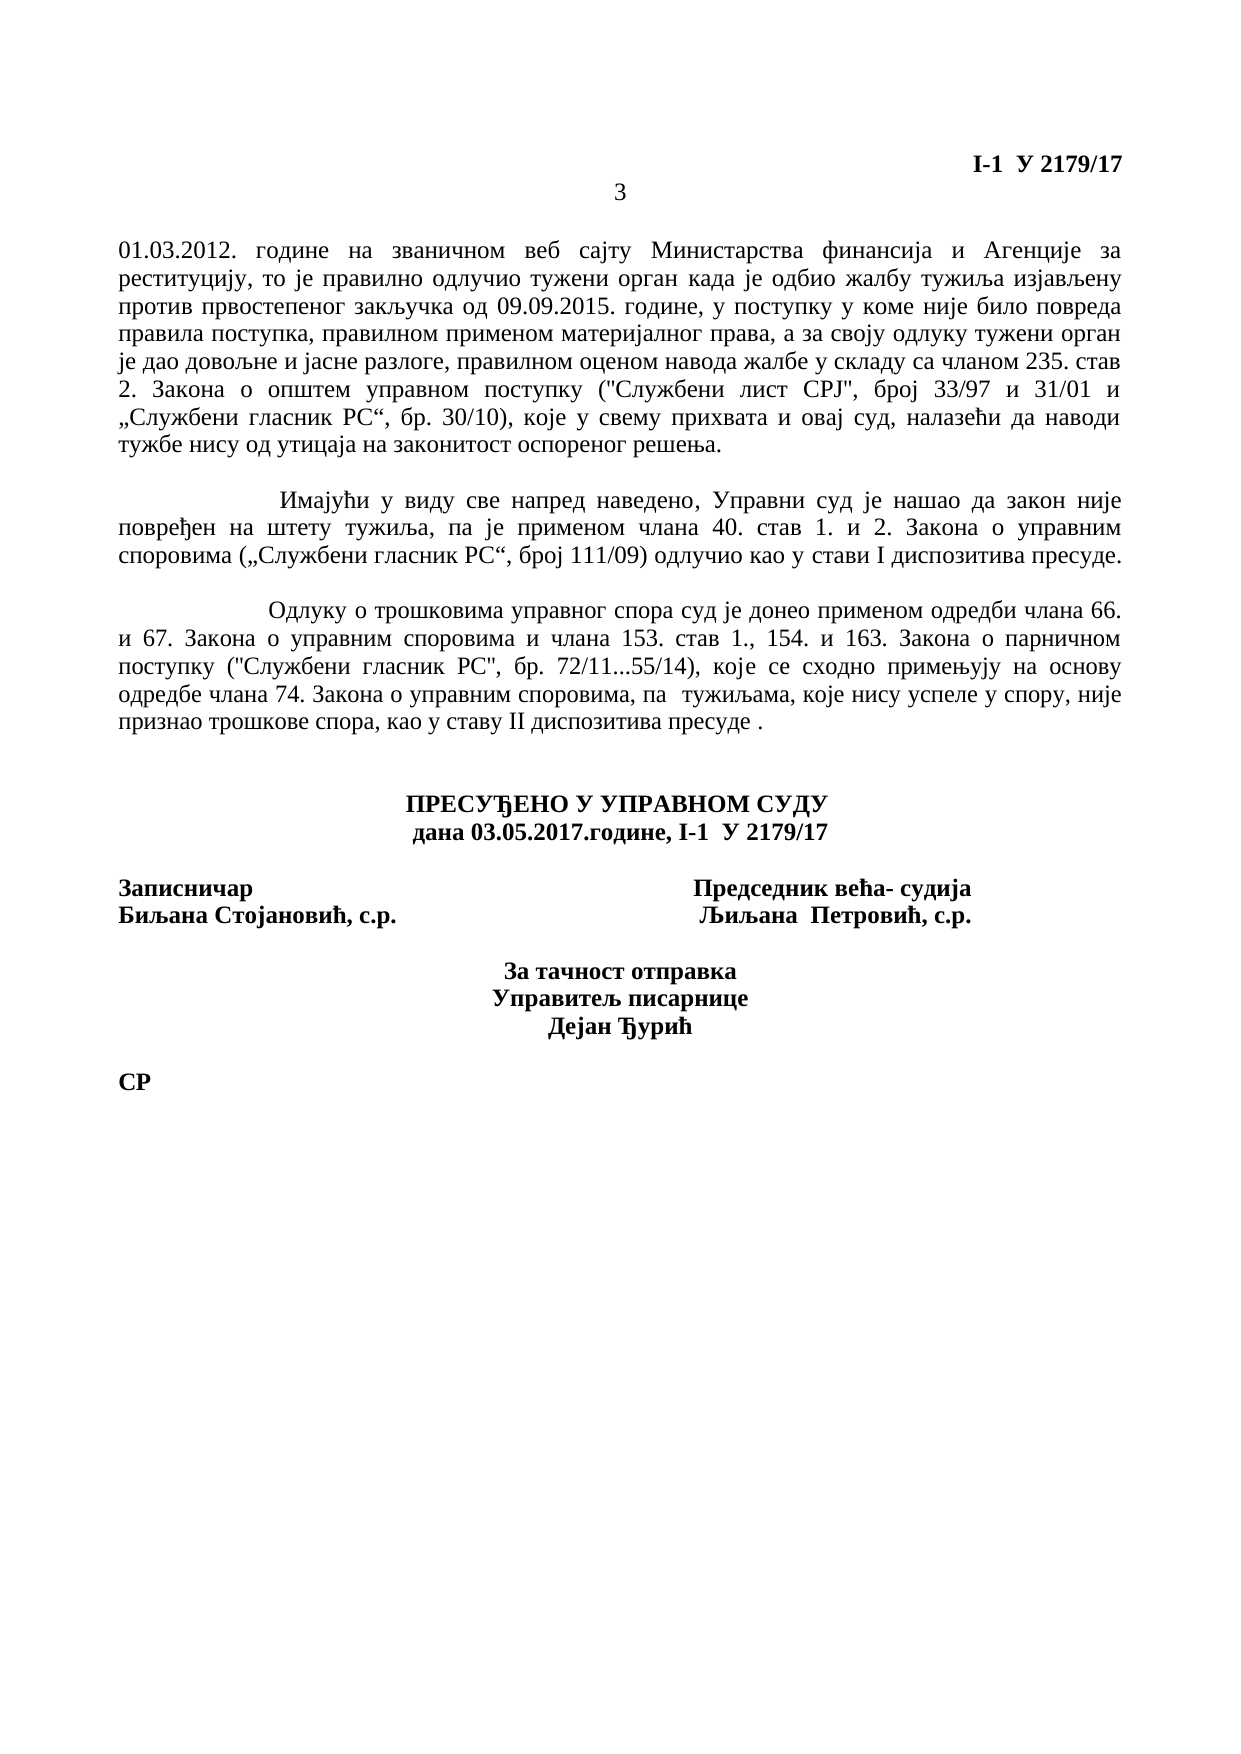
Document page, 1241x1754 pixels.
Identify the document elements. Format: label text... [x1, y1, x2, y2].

text Дејан Ђурић [118, 1012, 1122, 1040]
text Управитељ писарнице [118, 984, 1122, 1012]
text Имајући у виду све напред наведено, Управни суд је нашао да закон није повређен на штету тужиља, па је применом члана 40. став 1. и 2. Закона о управним споровима („Службени гласник РС“, број 111/09) одлучио као у стави I диспозитива пресуде. [118, 486, 1122, 597]
text СР [118, 1068, 1122, 1095]
text Биљана Стојановић, с.р. Љиљана Петровић, с.р. [118, 901, 1122, 929]
text ПРЕСУЂЕНО У УПРАВНОМ СУДУ [118, 791, 1122, 818]
text За тачност отправка [118, 957, 1122, 984]
text дана 03.05.2017.године, I-1 У 2179/17 [118, 818, 1122, 846]
text 01.03.2012. године на званичном веб сајту Министарства финансија и Агенције за реституцију, то је правилно одлучио тужени орган када је одбио жалбу тужиља изјављену против првостепеног закључка од 09.09.2015. године, у поступку у коме није било повреда правила поступка, правилном применом материјалног права, а за своју одлуку тужени орган је дао довољне и јасне разлоге, правилном оценом навода жалбе у складу са чланом 235. став 2. Закона о општем управном поступку (''Службени лист СРЈ'', број 33/97 и 31/01 и „Службени гласник РС“, бр. 30/10), које у свему прихвата и овај суд, налазећи да наводи тужбе нису од утицаја на законитост оспореног решења. [118, 236, 1122, 458]
text Одлуку о трошковима управног спора суд је донео применом одредби члана 66. и 67. Закона о управним споровима и члана 153. став 1., 154. и 163. Закона о парничном поступку (''Службени гласник РС'', бр. 72/11...55/14), које се сходно примењују на основу одредбе члана 74. Закона о управним споровима, па тужиљама, које нису успеле у спору, није признао трошкове спора, као у ставу II диспозитива пресуде . [118, 597, 1122, 735]
text Записничар Председник већа- судија [118, 874, 1122, 901]
